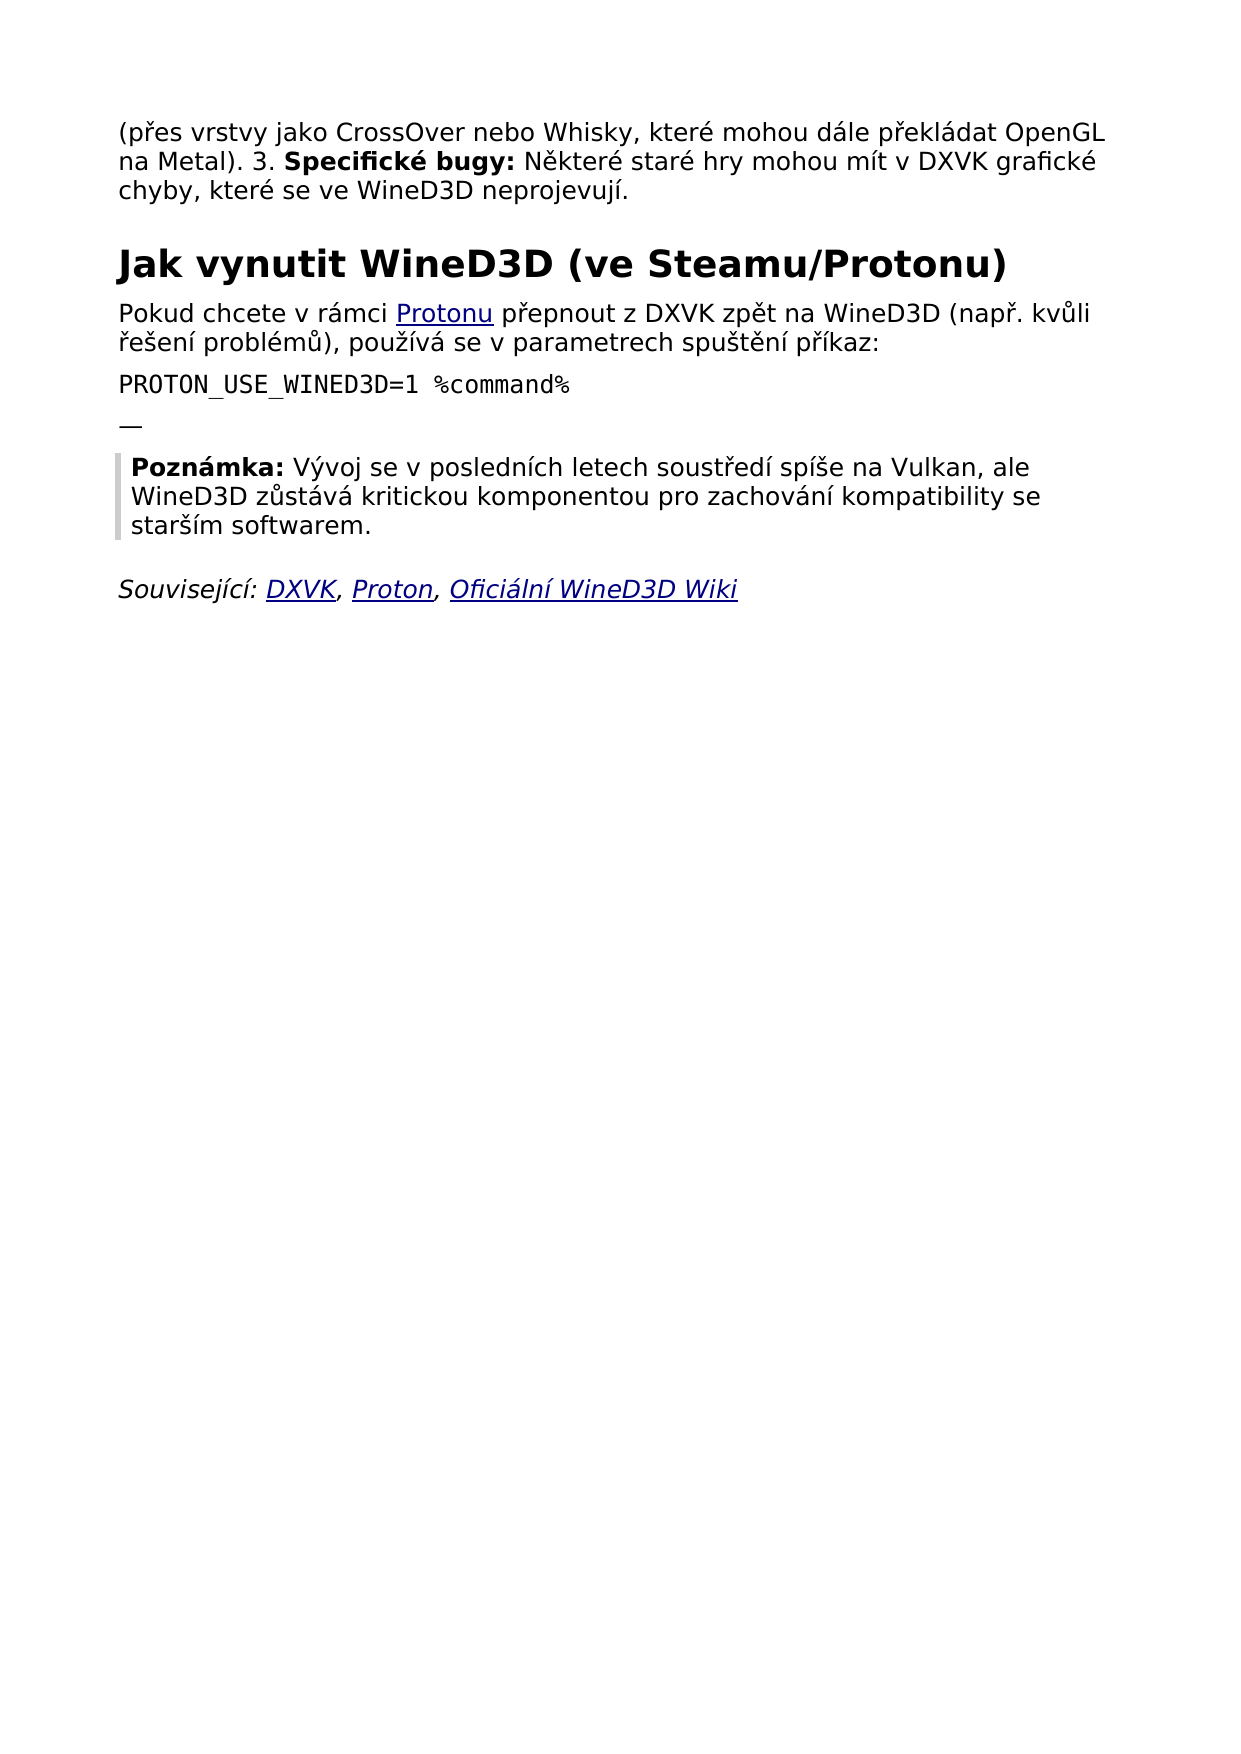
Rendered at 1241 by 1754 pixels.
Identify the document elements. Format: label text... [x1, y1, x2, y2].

text (přes vrstvy jako CrossOver nebo Whisky, které mohou dále překládat OpenGL na Metal). 3. Specifické bugy: Některé staré hry mohou mít v DXVK grafické chyby, které se ve WineD3D neprojevují. [118, 118, 1122, 206]
subtitle Jak vynutit WineD3D (ve Steamu/Protonu) [118, 243, 1122, 287]
text — [118, 411, 1122, 440]
text Pokud chcete v rámci Protonu přepnout z DXVK zpět na WineD3D (např. kvůli řešení problémů), používá se v parametrech spuštění příkaz: [118, 299, 1122, 358]
text Související: DXVK, Proton, Oficiální WineD3D Wiki [118, 575, 1122, 604]
table_header Poznámka: Vývoj se v posledních letech soustředí spíše na Vulkan, ale WineD3D zůstává kritickou komponentou pro zachování kompatibility se starším softwarem. [121, 453, 1122, 540]
text PROTON_USE_WINED3D=1 %command% [118, 370, 1122, 399]
